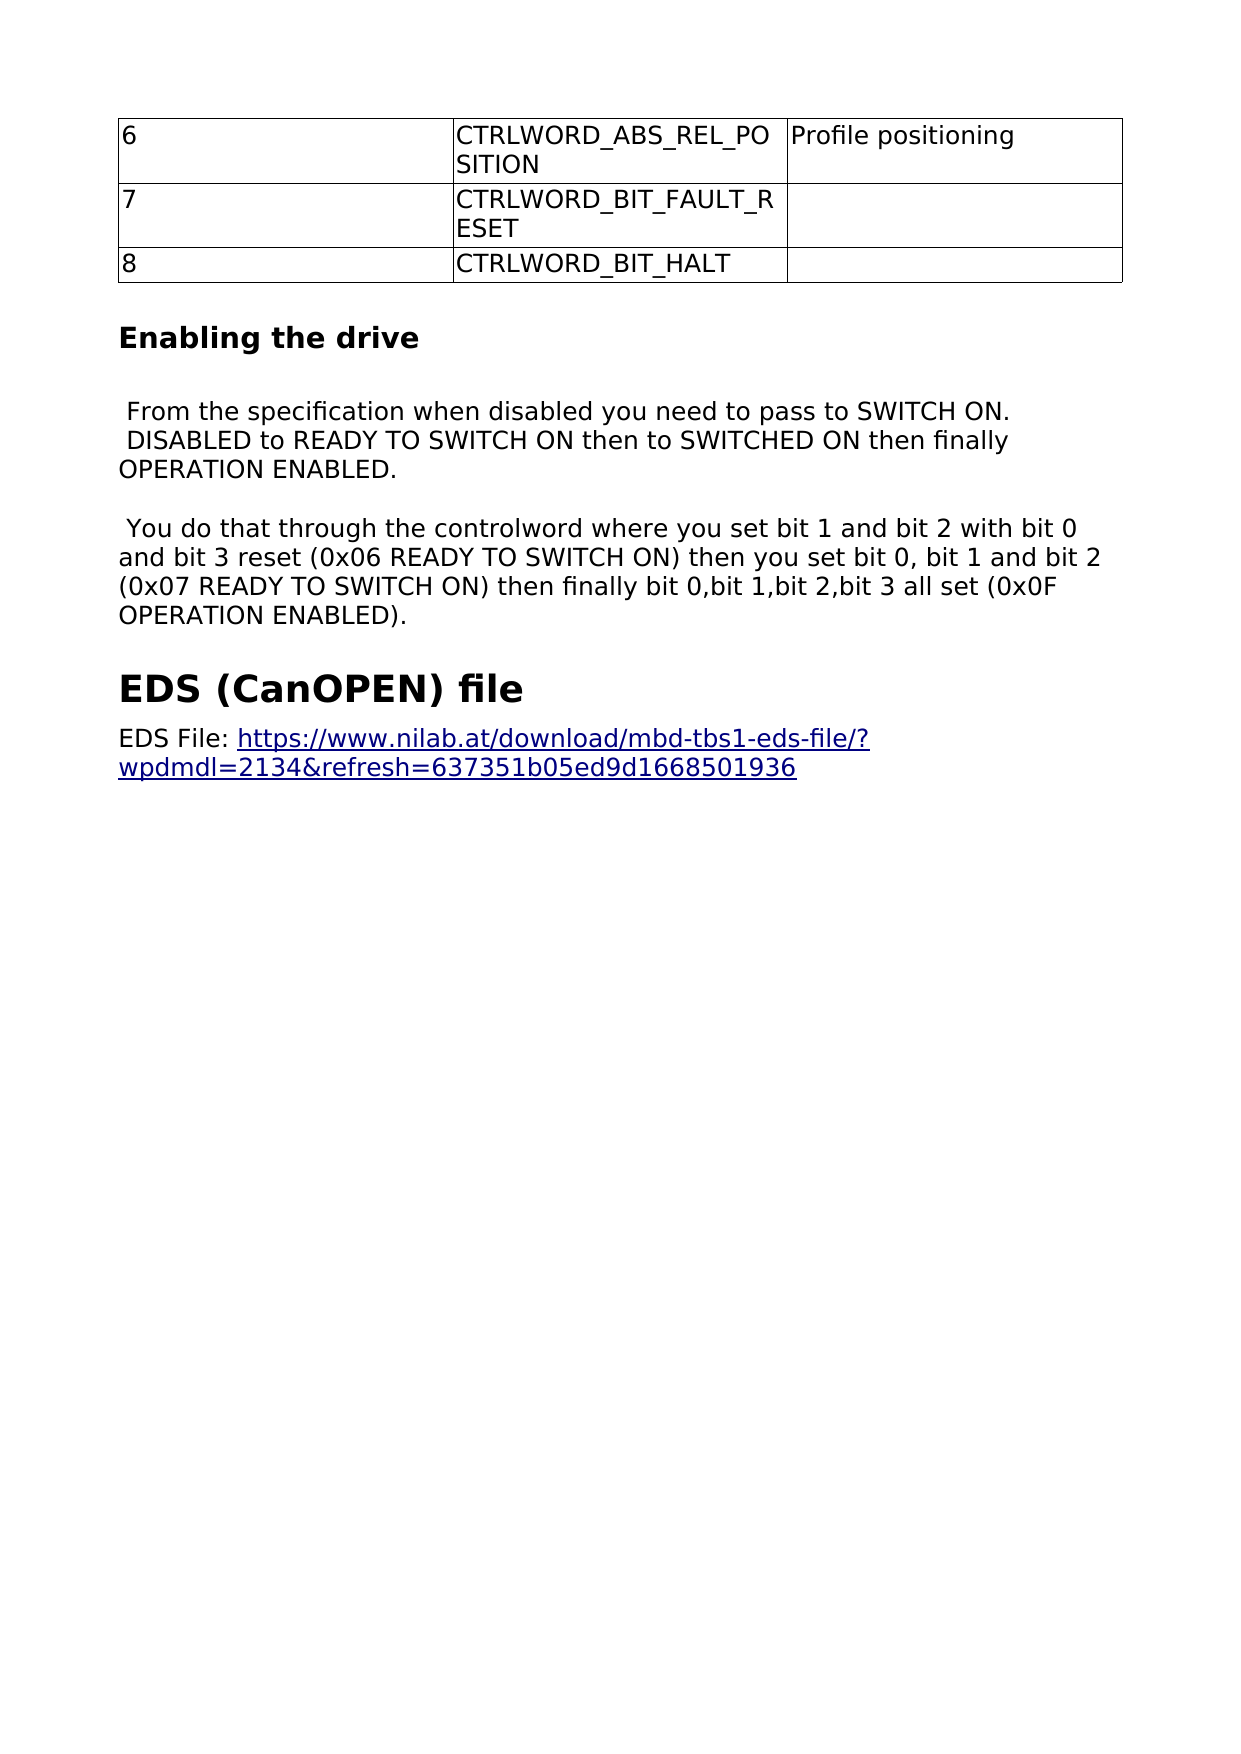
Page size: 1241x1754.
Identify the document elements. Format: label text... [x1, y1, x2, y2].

table_cell CTRLWORD_ABS_REL_POSITION [454, 119, 787, 182]
subtitle EDS (CanOPEN) file [118, 668, 1122, 712]
table_cell [788, 184, 1122, 247]
table_cell Profile positioning [788, 119, 1122, 182]
table_cell 8 [119, 248, 453, 282]
text EDS File: https://www.nilab.at/download/mbd-tbs1-eds-file/?wpdmdl=2134&refresh=637351b05ed9d1668501936 [118, 724, 1122, 783]
table_cell 6 [119, 119, 453, 182]
table_cell CTRLWORD_BIT_FAULT_RESET [454, 184, 787, 247]
table_cell CTRLWORD_BIT_HALT [454, 248, 787, 282]
text From the specification when disabled you need to pass to SWITCH ON. DISABLED to READY TO SWITCH ON then to SWITCHED ON then finally OPERATION ENABLED. You do that through the controlword where you set bit 1 and bit 2 with bit 0 and bit 3 reset (0x06 READY TO SWITCH ON) then you set bit 0, bit 1 and bit 2 (0x07 READY TO SWITCH ON) then finally bit 0,bit 1,bit 2,bit 3 all set (0x0F OPERATION ENABLED). [118, 368, 1122, 631]
table_cell 7 [119, 184, 453, 247]
subtitle Enabling the drive [118, 322, 1122, 356]
table_cell [788, 248, 1122, 282]
